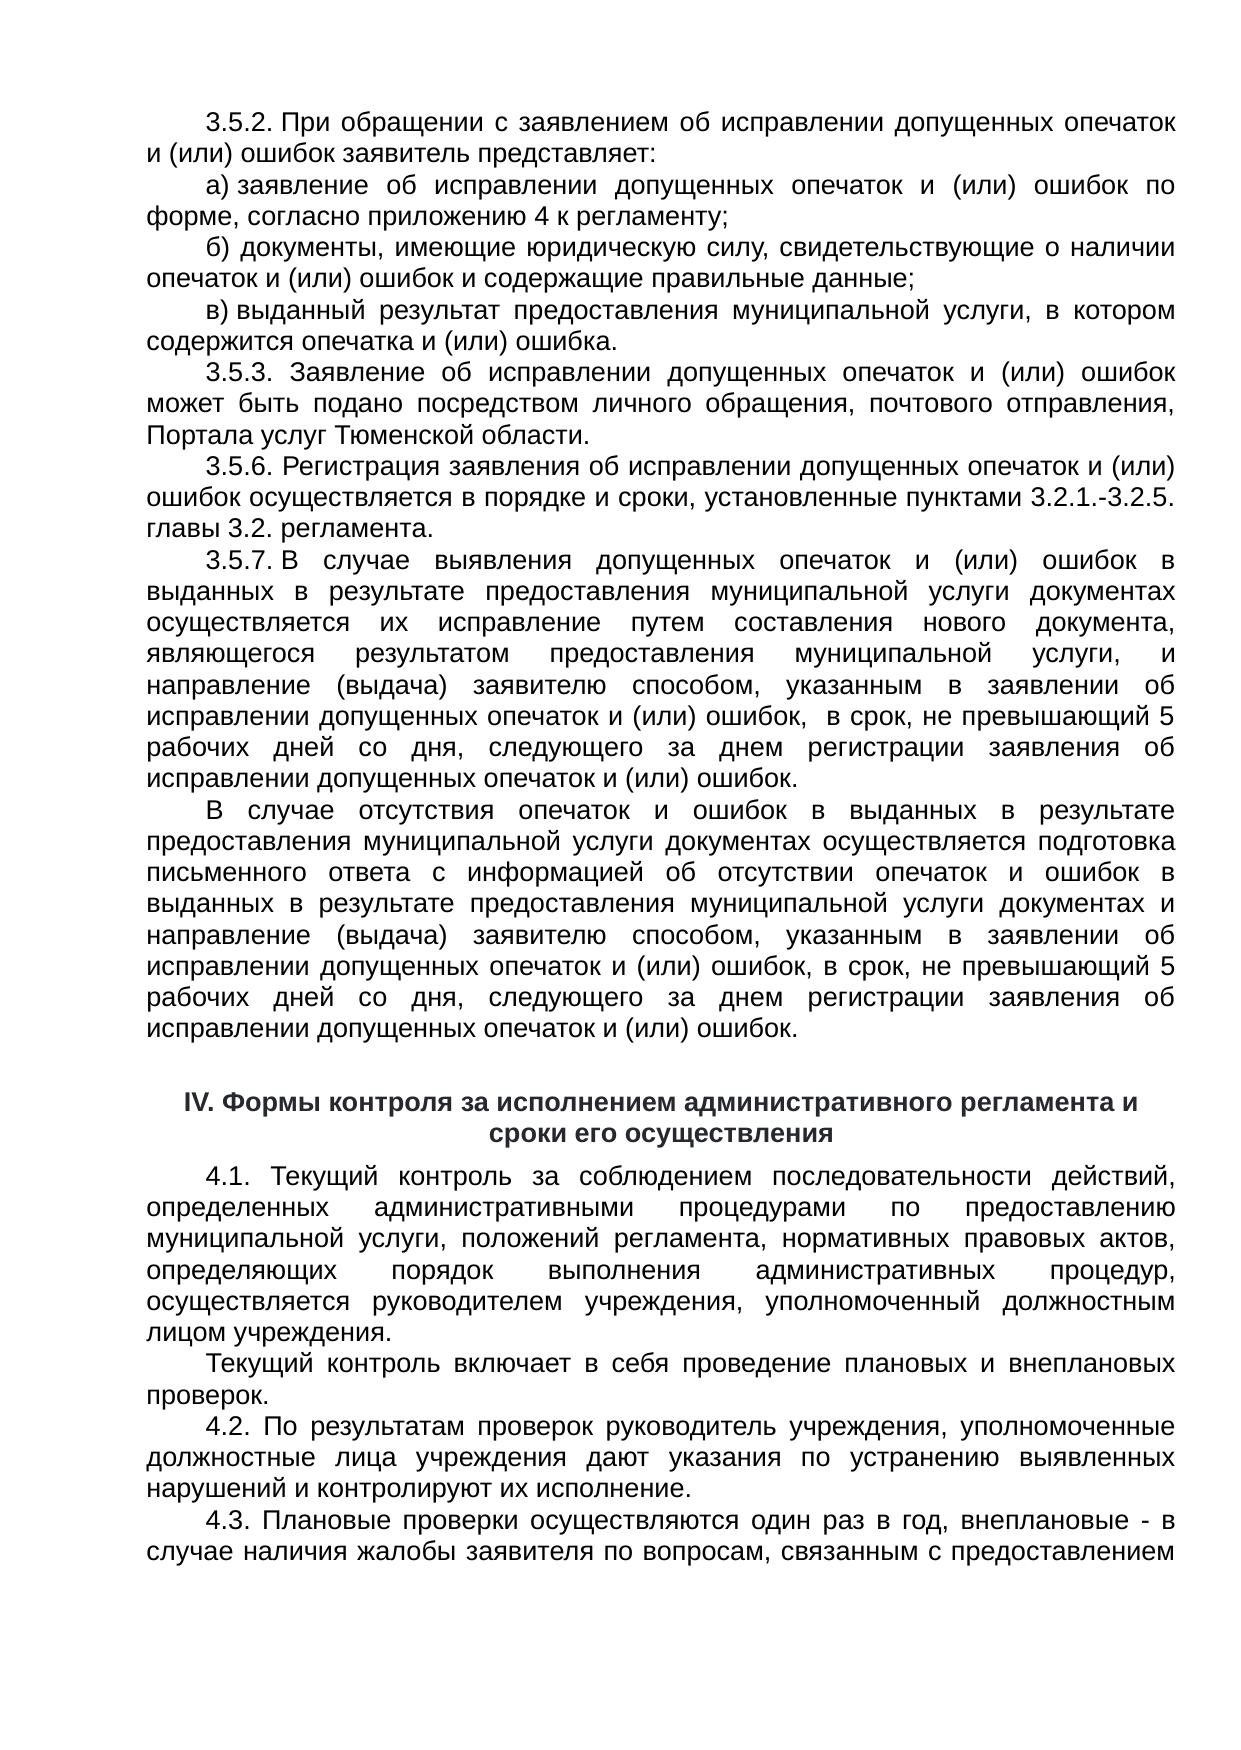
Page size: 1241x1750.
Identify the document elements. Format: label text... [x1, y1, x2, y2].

text 3.5.3. Заявление об исправлении допущенных опечаток и (или) ошибок может быть подано посредством личного обращения, почтового отправления, Портала услуг Тюменской области. [146, 356, 1176, 450]
text 4.1. Текущий контроль за соблюдением последовательности действий, определенных административными процедурами по предоставлению муниципальной услуги, положений регламента, нормативных правовых актов, определяющих порядок выполнения административных процедур, осуществляется руководителем учреждения, уполномоченный должностным лицом учреждения. [146, 1160, 1176, 1347]
text 4.3. Плановые проверки осуществляются один раз в год, внеплановые - в случае наличия жалобы заявителя по вопросам, связанным с предоставлением [146, 1504, 1176, 1566]
subtitle IV. Формы контроля за исполнением административного регламента и сроки его осуществления [146, 1086, 1176, 1149]
text 3.5.6. Регистрация заявления об исправлении допущенных опечаток и (или) ошибок осуществляется в порядке и сроки, установленные пунктами 3.2.1.-3.2.5. главы 3.2. регламента. [146, 450, 1176, 544]
text б) документы, имеющие юридическую силу, свидетельствующие о наличии опечаток и (или) ошибок и содержащие правильные данные; [146, 231, 1176, 294]
text 3.5.2. При обращении с заявлением об исправлении допущенных опечаток и (или) ошибок заявитель представляет: [146, 106, 1176, 169]
text В случае отсутствия опечаток и ошибок в выданных в результате предоставления муниципальной услуги документах осуществляется подготовка письменного ответа с информацией об отсутствии опечаток и ошибок в выданных в результате предоставления муниципальной услуги документах и направление (выдача) заявителю способом, указанным в заявлении об исправлении допущенных опечаток и (или) ошибок, в срок, не превышающий 5 рабочих дней со дня, следующего за днем регистрации заявления об исправлении допущенных опечаток и (или) ошибок. [146, 794, 1176, 1044]
text 3.5.7. В случае выявления допущенных опечаток и (или) ошибок в выданных в результате предоставления муниципальной услуги документах осуществляется их исправление путем составления нового документа, являющегося результатом предоставления муниципальной услуги, и направление (выдача) заявителю способом, указанным в заявлении об исправлении допущенных опечаток и (или) ошибок, в срок, не превышающий 5 рабочих дней со дня, следующего за днем регистрации заявления об исправлении допущенных опечаток и (или) ошибок. [146, 544, 1176, 794]
text 4.2. По результатам проверок руководитель учреждения, уполномоченные должностные лица учреждения дают указания по устранению выявленных нарушений и контролируют их исполнение. [146, 1410, 1176, 1504]
text а) заявление об исправлении допущенных опечаток и (или) ошибок по форме, согласно приложению 4 к регламенту; [146, 169, 1176, 231]
text Текущий контроль включает в себя проведение плановых и внеплановых проверок. [146, 1347, 1176, 1410]
text в) выданный результат предоставления муниципальной услуги, в котором содержится опечатка и (или) ошибка. [146, 294, 1176, 356]
